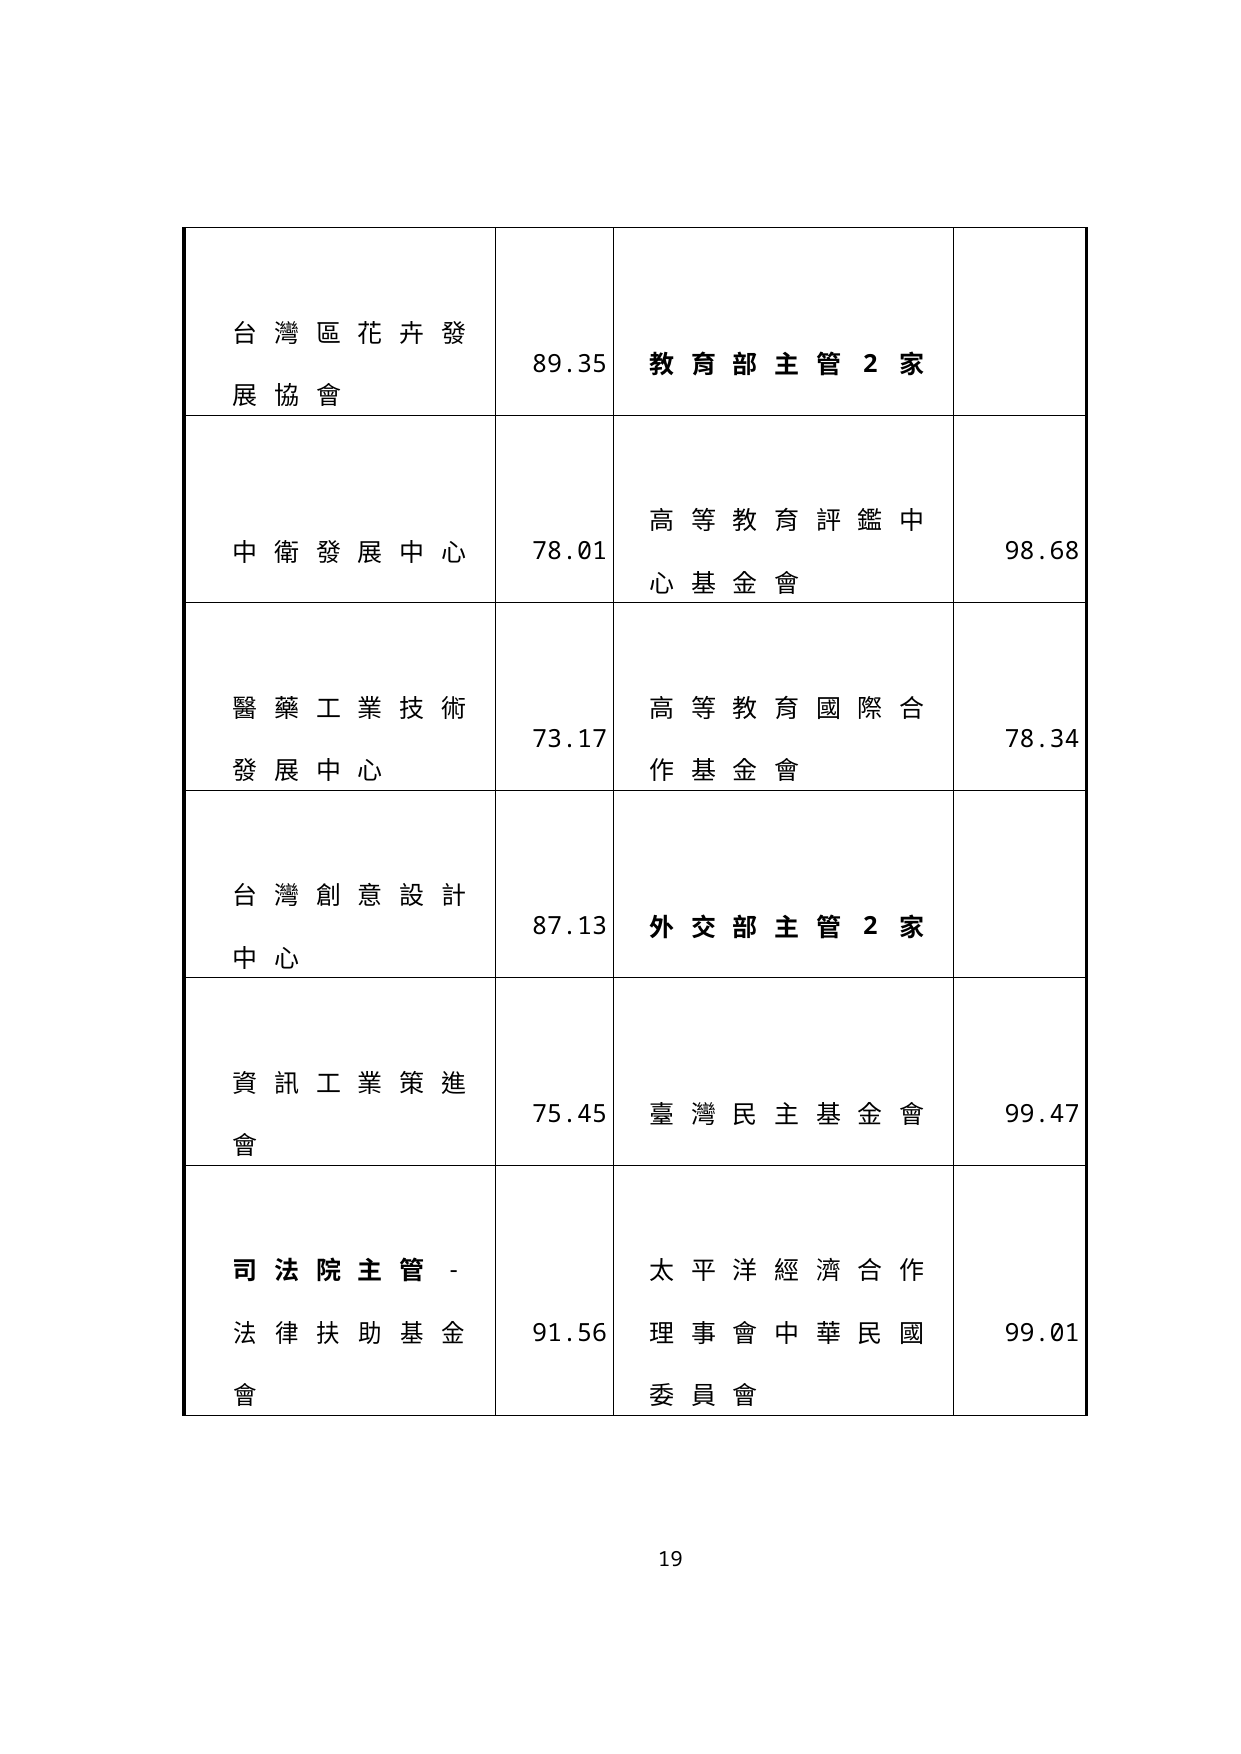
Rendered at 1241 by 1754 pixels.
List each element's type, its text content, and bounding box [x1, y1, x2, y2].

table_cell [954, 228, 1085, 415]
table_cell 教育部主管2家 [614, 228, 953, 415]
table_cell 台灣創意設計中心 [186, 791, 495, 977]
table_cell 臺灣民主基金會 [614, 978, 953, 1165]
table_cell 太平洋經濟合作理事會中華民國委員會 [614, 1166, 953, 1415]
table_cell 89.35 [496, 228, 613, 415]
table_cell 87.13 [496, 791, 613, 977]
table_cell 高等教育評鑑中心基金會 [614, 416, 953, 602]
table_cell 99.47 [954, 978, 1085, 1165]
table_cell 75.45 [496, 978, 613, 1165]
table_cell 台灣區花卉發展協會 [186, 228, 495, 415]
table_cell 91.56 [496, 1166, 613, 1415]
table_cell 73.17 [496, 603, 613, 790]
table_cell 98.68 [954, 416, 1085, 602]
table_cell 高等教育國際合作基金會 [614, 603, 953, 790]
table_cell 中衛發展中心 [186, 416, 495, 602]
table_cell 78.01 [496, 416, 613, 602]
table_cell 資訊工業策進會 [186, 978, 495, 1165]
table_cell 外交部主管2家 [614, 791, 953, 977]
table_cell 78.34 [954, 603, 1085, 790]
table_cell [954, 791, 1085, 977]
table_cell 司法院主管-法律扶助基金會 [186, 1166, 495, 1415]
table_cell 醫藥工業技術發展中心 [186, 603, 495, 790]
table_cell 99.01 [954, 1166, 1085, 1415]
